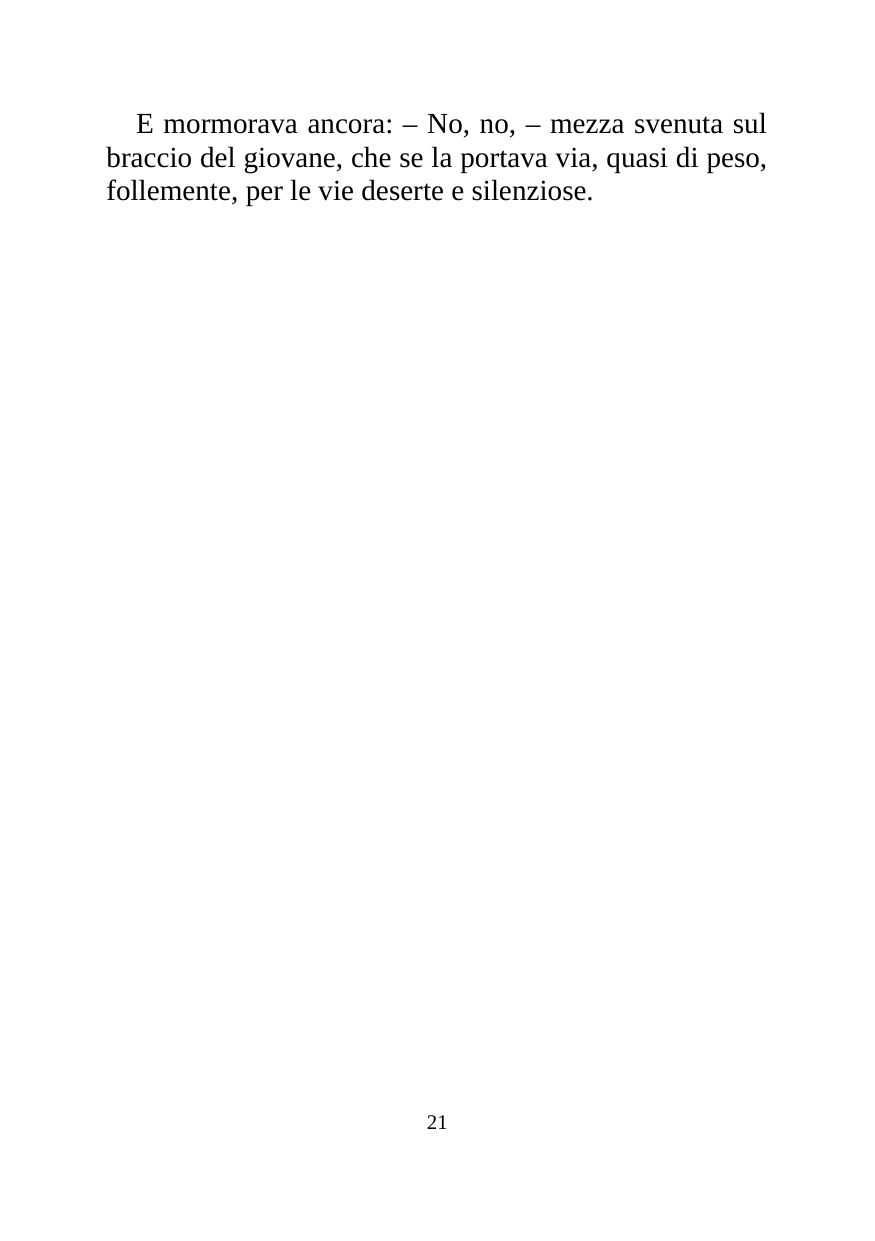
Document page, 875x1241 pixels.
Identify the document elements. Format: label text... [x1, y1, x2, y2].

text E mormorava ancora: – No, no, – mezza svenuta sul braccio del giovane, che se la portava via, quasi di peso, follemente, per le vie deserte e silenziose. [106, 106, 768, 207]
